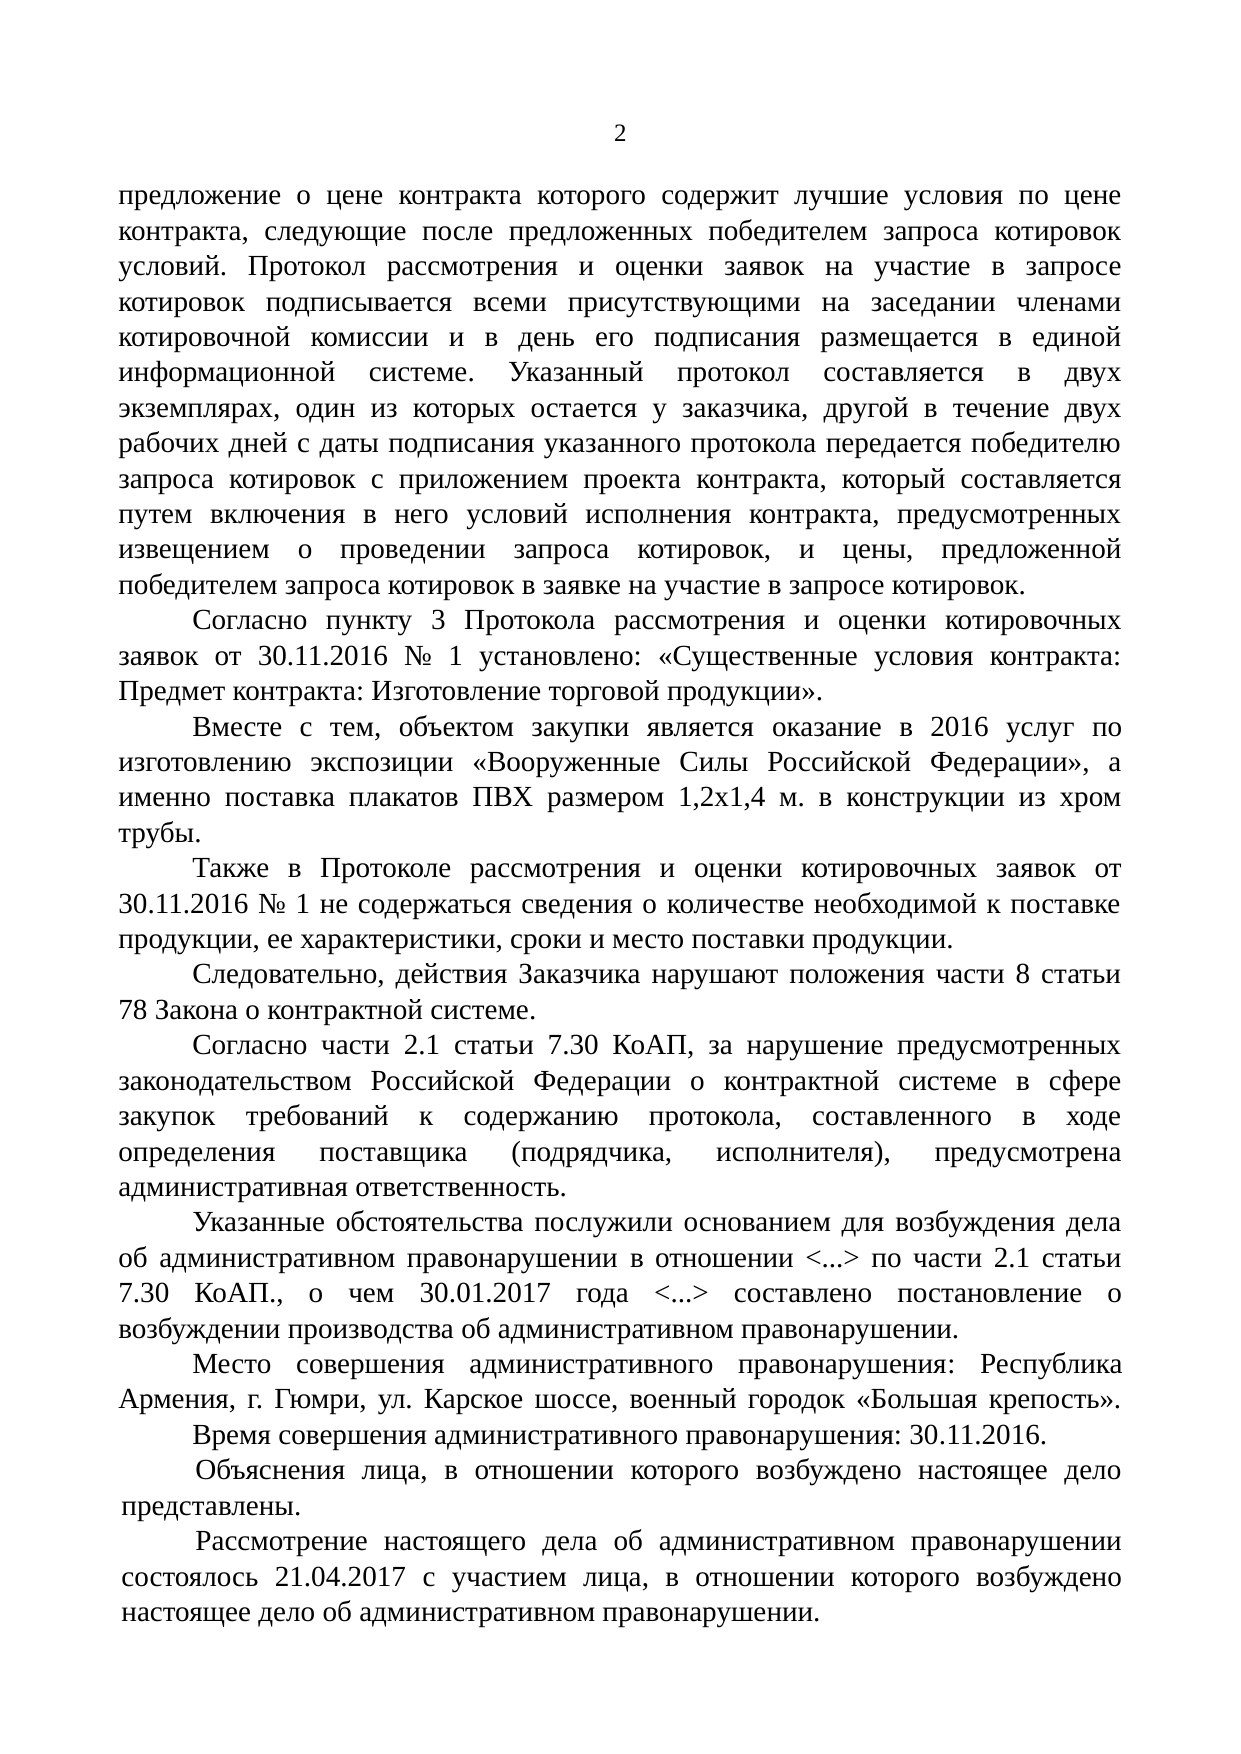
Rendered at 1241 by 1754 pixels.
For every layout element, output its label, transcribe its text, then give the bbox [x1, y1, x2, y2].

text Объяснения лица, в отношении которого возбуждено настоящее дело представлены. [121, 1451, 1122, 1522]
text Согласно части 2.1 статьи 7.30 КоАП, за нарушение предусмотренных законодательством Российской Федерации о контрактной системе в сфере закупок требований к содержанию протокола, составленного в ходе определения поставщика (подрядчика, исполнителя), предусмотрена административная ответственность. [118, 1026, 1122, 1203]
text Следовательно, действия Заказчика нарушают положения части 8 статьи 78 Закона о контрактной системе. [118, 956, 1122, 1026]
text Также в Протоколе рассмотрения и оценки котировочных заявок от 30.11.2016 № 1 не содержаться сведения о количестве необходимой к поставке продукции, ее характеристики, сроки и место поставки продукции. [118, 849, 1122, 956]
text Указанные обстоятельства послужили основанием для возбуждения дела об административном правонарушении в отношении <...> по части 2.1 статьи 7.30 КоАП., о чем 30.01.2017 года <...> составлено постановление о возбуждении производства об административном правонарушении. [118, 1203, 1122, 1345]
text Рассмотрение настоящего дела об административном правонарушении состоялось 21.04.2017 c участием лица, в отношении которого возбуждено настоящее дело об административном правонарушении. [121, 1522, 1122, 1628]
text Согласно пункту 3 Протокола рассмотрения и оценки котировочных заявок от 30.11.2016 № 1 установлено: «Существенные условия контракта: Предмет контракта: Изготовление торговой продукции». [118, 601, 1122, 708]
text Место совершения административного правонарушения: Республика Армения, г. Гюмри, ул. Карское шоссе, военный городок «Большая крепость». Время совершения административного правонарушения: 30.11.2016. [118, 1345, 1122, 1451]
text предложение о цене контракта которого содержит лучшие условия по цене контракта, следующие после предложенных победителем запроса котировок условий. Протокол рассмотрения и оценки заявок на участие в запросе котировок подписывается всеми присутствующими на заседании членами котировочной комиссии и в день его подписания размещается в единой информационной системе. Указанный протокол составляется в двух экземплярах, один из которых остается у заказчика, другой в течение двух рабочих дней с даты подписания указанного протокола передается победителю запроса котировок с приложением проекта контракта, который составляется путем включения в него условий исполнения контракта, предусмотренных извещением о проведении запроса котировок, и цены, предложенной победителем запроса котировок в заявке на участие в запросе котировок. [118, 176, 1122, 601]
text Вместе с тем, объектом закупки является оказание в 2016 услуг по изготовлению экспозиции «Вооруженные Силы Российской Федерации», а именно поставка плакатов ПВХ размером 1,2х1,4 м. в конструкции из хром трубы. [118, 708, 1122, 849]
